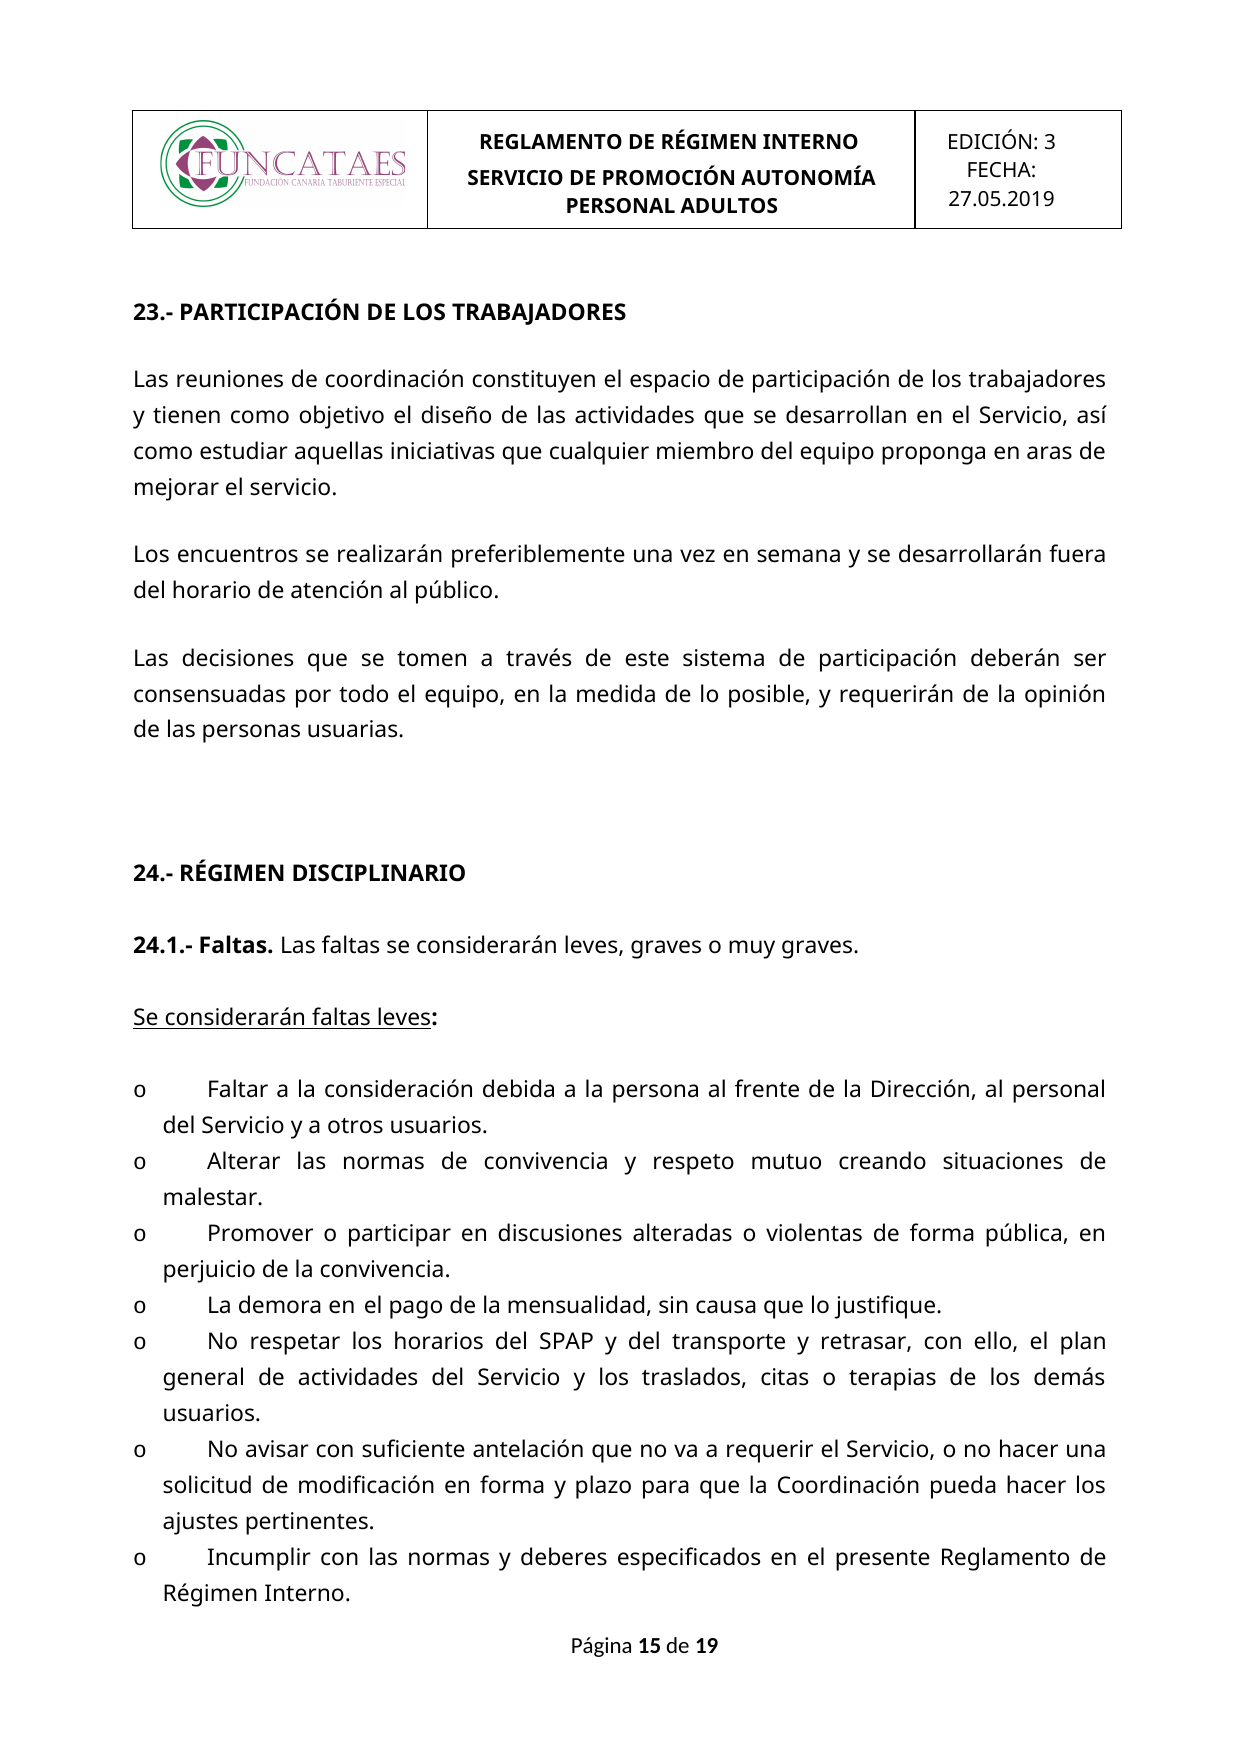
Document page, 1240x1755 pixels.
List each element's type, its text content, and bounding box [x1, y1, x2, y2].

subtitle 24.- RÉGIMEN DISCIPLINARIO [133, 857, 1107, 888]
list Incumplir con las normas y deberes especificados en el presente Reglamento de Régimen Interno. [133, 1541, 1107, 1608]
list La demora en el pago de la mensualidad, sin causa que lo justifique. [133, 1289, 1107, 1320]
list No respetar los horarios del SPAP y del transporte y retrasar, con ello, el plan general de actividades del Servicio y los traslados, citas o terapias de los demás usuarios. [133, 1325, 1107, 1428]
text Se considerarán faltas leves: [133, 1001, 1107, 1032]
text Los encuentros se realizarán preferiblemente una vez en semana y se desarrollarán fuera del horario de atención al público. [133, 538, 1107, 606]
text 24.1.- Faltas. Las faltas se considerarán leves, graves o muy graves. [133, 929, 1107, 960]
text Las reuniones de coordinación constituyen el espacio de participación de los trabajadores y tienen como objetivo el diseño de las actividades que se desarrollan en el Servicio, así como estudiar aquellas iniciativas que cualquier miembro del equipo proponga en aras de mejorar el servicio. [133, 363, 1107, 502]
list No avisar con suficiente antelación que no va a requerir el Servicio, o no hacer una solicitud de modificación en forma y plazo para que la Coordinación pueda hacer los ajustes pertinentes. [133, 1433, 1107, 1536]
text Las decisiones que se tomen a través de este sistema de participación deberán ser consensuadas por todo el equipo, en la medida de lo posible, y requerirán de la opinión de las personas usuarias. [133, 642, 1107, 745]
subtitle 23.- PARTICIPACIÓN DE LOS TRABAJADORES [133, 296, 1107, 327]
list Alterar las normas de convivencia y respeto mutuo creando situaciones de malestar. [133, 1145, 1107, 1212]
list Faltar a la consideración debida a la persona al frente de la Dirección, al personal del Servicio y a otros usuarios. [133, 1073, 1107, 1140]
list Promover o participar en discusiones alteradas o violentas de forma pública, en perjuicio de la convivencia. [133, 1217, 1107, 1284]
